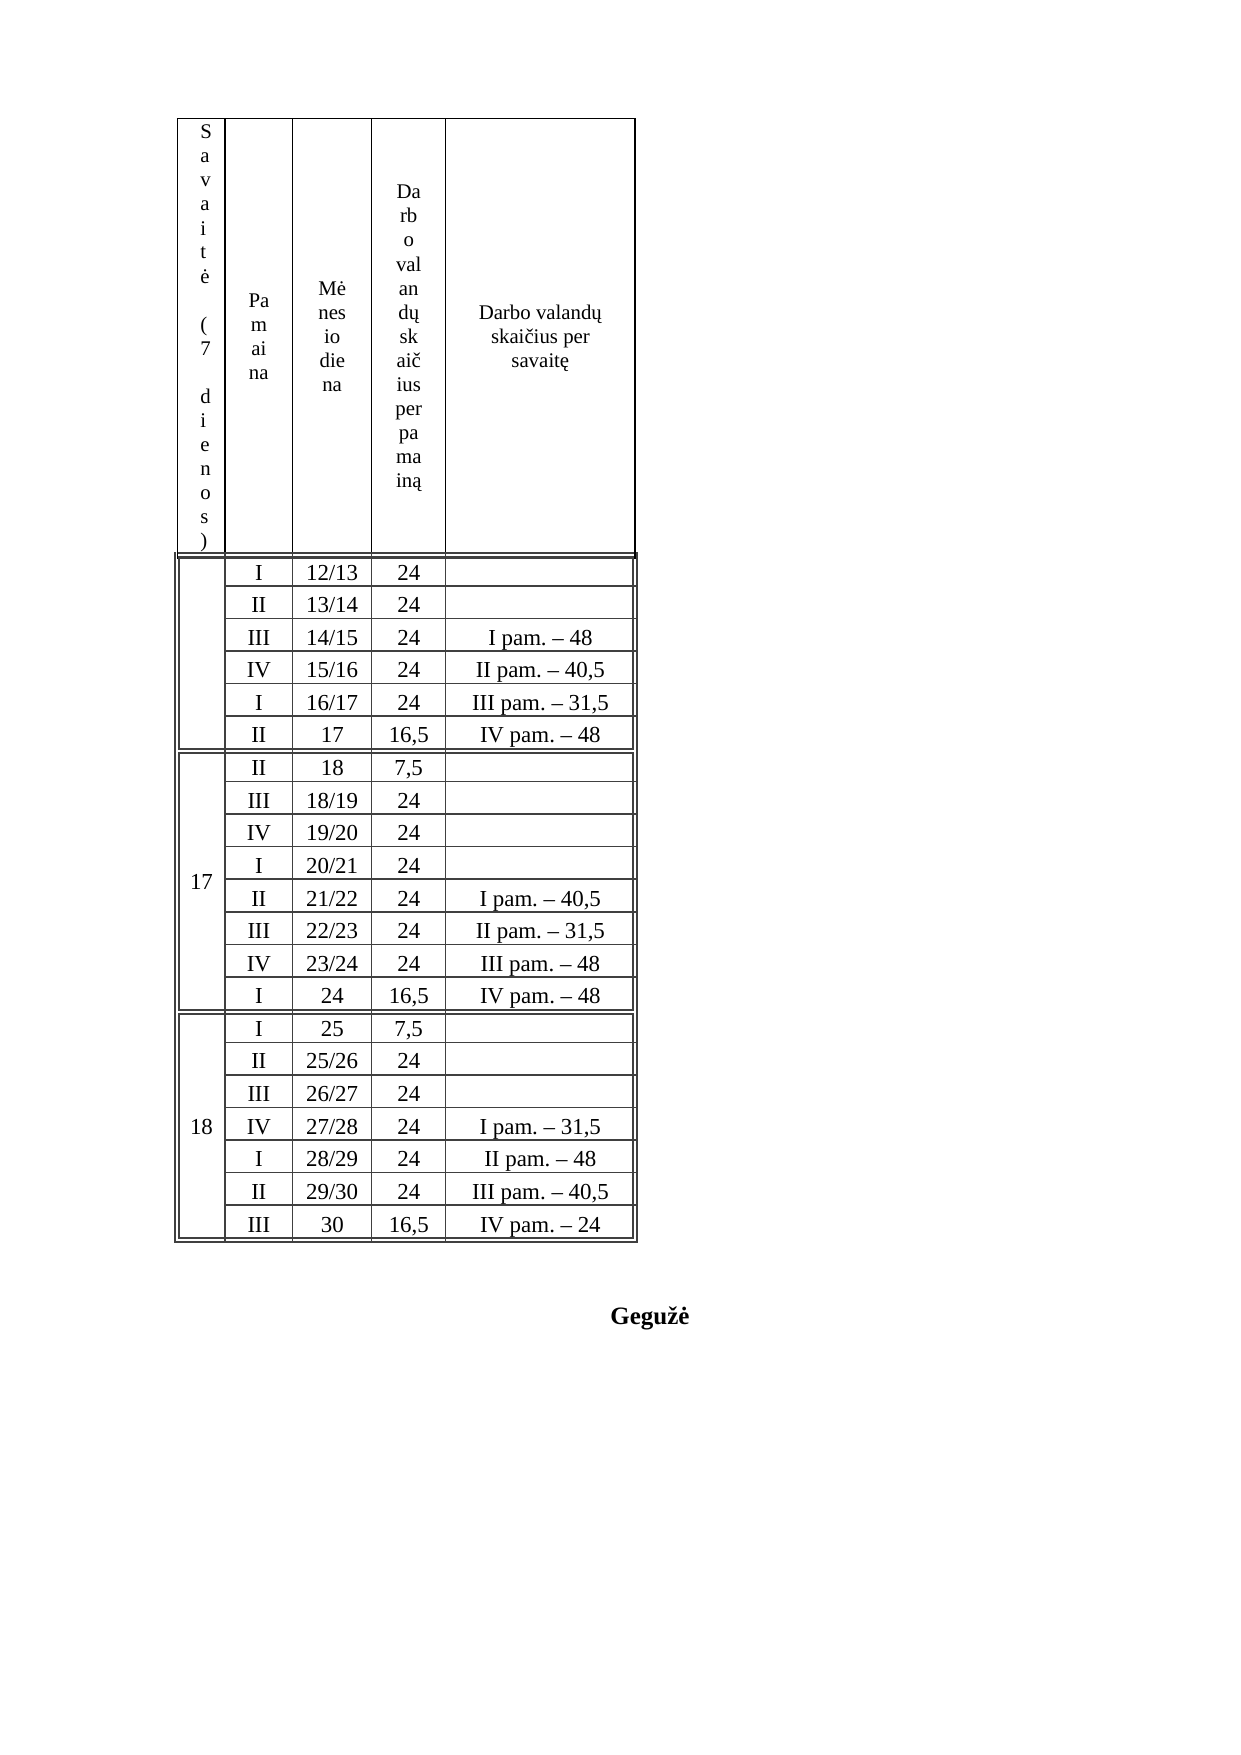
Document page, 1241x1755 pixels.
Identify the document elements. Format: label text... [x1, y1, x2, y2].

table_cell II pam. – 40,5 [446, 652, 632, 683]
table_cell 24 [372, 1076, 445, 1107]
table_cell II pam. – 31,5 [446, 913, 632, 943]
table_cell [446, 1043, 632, 1074]
table_cell 24 [372, 945, 445, 976]
table_cell II [226, 717, 292, 748]
table_cell II [226, 754, 292, 781]
table_cell II [226, 587, 292, 617]
table_cell 17 [180, 754, 224, 1009]
table_cell [446, 815, 632, 846]
table_cell I [226, 1141, 292, 1172]
table_cell 25/26 [293, 1043, 371, 1074]
table_cell IV pam. – 48 [446, 978, 632, 1009]
table_cell 7,5 [372, 1015, 445, 1041]
table_cell 24 [372, 847, 445, 878]
table_cell II [226, 1043, 292, 1074]
table_header Darbo valandų skaičius per savaitę [446, 119, 634, 552]
table_cell [180, 559, 224, 748]
table_cell 12/13 [293, 559, 371, 585]
table_cell IV pam. – 48 [446, 717, 632, 748]
table_cell III [226, 619, 292, 650]
table_cell III [226, 1206, 292, 1237]
table_cell 18 [293, 754, 371, 781]
table_header Pamaina [226, 119, 292, 552]
table_cell [446, 847, 632, 878]
table_cell 24 [372, 1173, 445, 1204]
table_cell 16,5 [372, 1206, 445, 1237]
table_cell III [226, 1076, 292, 1107]
table_cell III [226, 782, 292, 813]
table_cell II [226, 880, 292, 911]
table_cell 24 [372, 684, 445, 715]
table_cell I pam. – 31,5 [446, 1108, 632, 1139]
table_cell III pam. – 48 [446, 945, 632, 976]
table_cell [446, 1015, 632, 1041]
table_cell [446, 559, 632, 585]
table_cell IV [226, 815, 292, 846]
table_cell [446, 754, 632, 781]
table_cell 20/21 [293, 847, 371, 878]
table_cell 29/30 [293, 1173, 371, 1204]
table_cell 24 [372, 815, 445, 846]
table_cell 17 [293, 717, 371, 748]
table_cell 23/24 [293, 945, 371, 976]
table_cell 30 [293, 1206, 371, 1237]
table_cell I [226, 1015, 292, 1041]
table_cell 19/20 [293, 815, 371, 846]
table_cell 16,5 [372, 978, 445, 1009]
table_header Mėnesio diena [293, 119, 371, 552]
table_cell I pam. – 48 [446, 619, 632, 650]
table_cell 15/16 [293, 652, 371, 683]
table_cell 24 [372, 880, 445, 911]
table_cell I [226, 684, 292, 715]
table_cell 24 [372, 587, 445, 617]
table_cell III [226, 913, 292, 943]
table_cell 24 [372, 619, 445, 650]
table_cell 21/22 [293, 880, 371, 911]
table_cell 16/17 [293, 684, 371, 715]
table_cell IV [226, 945, 292, 976]
table_cell III pam. – 31,5 [446, 684, 632, 715]
table_cell [446, 782, 632, 813]
table_cell 16,5 [372, 717, 445, 748]
table_cell 18 [180, 1015, 224, 1237]
table_cell 13/14 [293, 587, 371, 617]
table_cell II pam. – 48 [446, 1141, 632, 1172]
table_cell II [226, 1173, 292, 1204]
table_cell 22/23 [293, 913, 371, 943]
table_cell 24 [293, 978, 371, 1009]
table_cell I pam. – 40,5 [446, 880, 632, 911]
table_cell III pam. – 40,5 [446, 1173, 632, 1204]
text Gegužė [177, 1301, 1122, 1329]
table_cell IV pam. – 24 [446, 1206, 632, 1237]
table_cell 28/29 [293, 1141, 371, 1172]
table_cell 24 [372, 913, 445, 943]
table_cell I [226, 559, 292, 585]
table_header Darbo valandų skaičius per pamainą [372, 119, 445, 552]
table_cell [446, 587, 632, 617]
table_cell 24 [372, 652, 445, 683]
table_cell 26/27 [293, 1076, 371, 1107]
table_cell I [226, 978, 292, 1009]
table_cell 24 [372, 782, 445, 813]
table_cell [446, 1076, 632, 1107]
table_cell 7,5 [372, 754, 445, 781]
table_cell 27/28 [293, 1108, 371, 1139]
table_cell 25 [293, 1015, 371, 1041]
table_cell IV [226, 652, 292, 683]
table_cell 24 [372, 1108, 445, 1139]
table_header Savaitė (7 dienos) [178, 119, 224, 552]
table_cell 24 [372, 559, 445, 585]
table_cell I [226, 847, 292, 878]
table_cell 24 [372, 1141, 445, 1172]
table_cell IV [226, 1108, 292, 1139]
table_cell 18/19 [293, 782, 371, 813]
table_cell 24 [372, 1043, 445, 1074]
table_cell 14/15 [293, 619, 371, 650]
